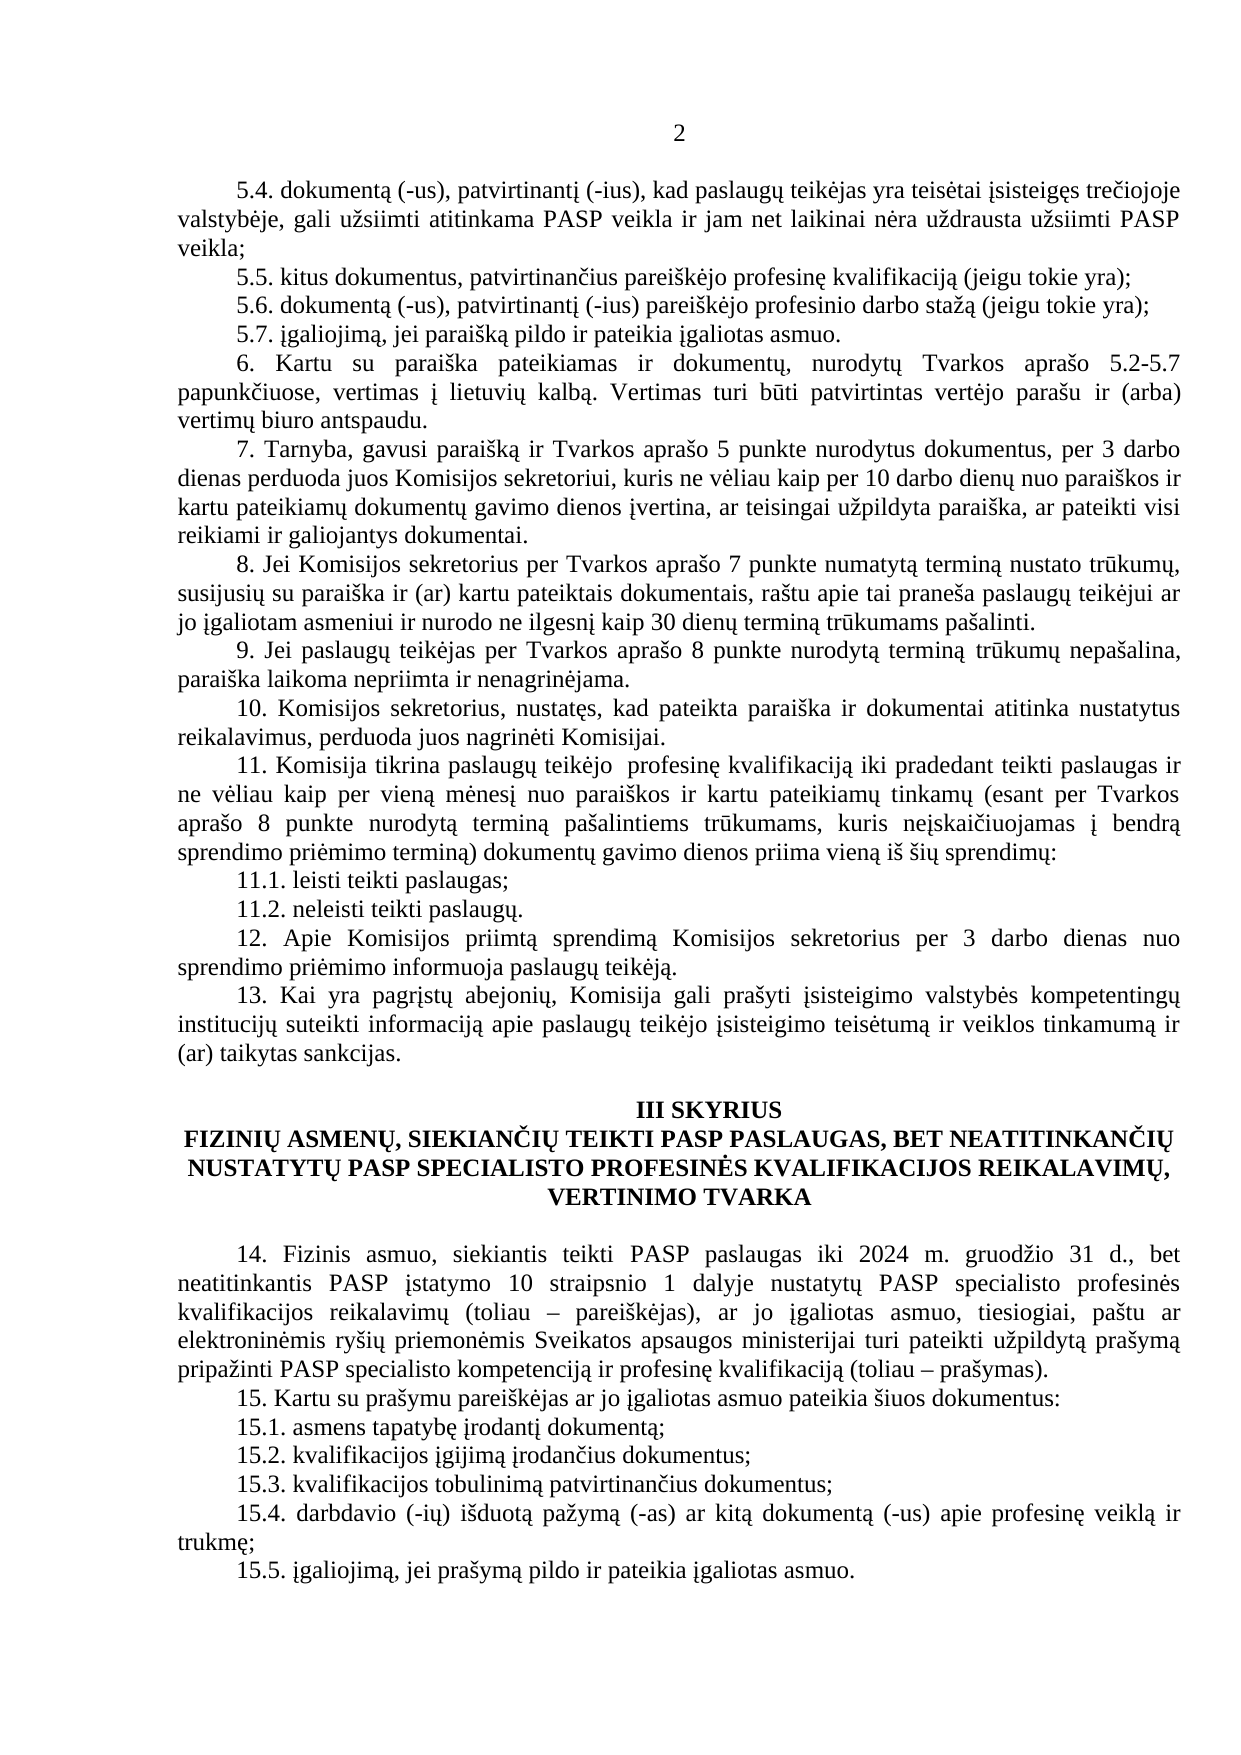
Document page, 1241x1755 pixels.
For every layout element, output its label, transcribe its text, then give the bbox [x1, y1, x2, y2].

text 8. Jei Komisijos sekretorius per Tvarkos aprašo 7 punkte numatytą terminą nustato trūkumų, susijusių su paraiška ir (ar) kartu pateiktais dokumentais, raštu apie tai praneša paslaugų teikėjui ar jo įgaliotam asmeniui ir nurodo ne ilgesnį kaip 30 dienų terminą trūkumams pašalinti. [177, 549, 1181, 636]
text 7. Tarnyba, gavusi paraišką ir Tvarkos aprašo 5 punkte nurodytus dokumentus, per 3 darbo dienas perduoda juos Komisijos sekretoriui, kuris ne vėliau kaip per 10 darbo dienų nuo paraiškos ir kartu pateikiamų dokumentų gavimo dienos įvertina, ar teisingai užpildyta paraiška, ar pateikti visi reikiami ir galiojantys dokumentai. [177, 434, 1181, 549]
text 15.4. darbdavio (-ių) išduotą pažymą (-as) ar kitą dokumentą (-us) apie profesinę veiklą ir trukmę; [177, 1498, 1181, 1556]
text 15.5. įgaliojimą, jei prašymą pildo ir pateikia įgaliotas asmuo. [177, 1556, 1181, 1584]
text 6. Kartu su paraiška pateikiamas ir dokumentų, nurodytų Tvarkos aprašo 5.2-5.7 papunkčiuose, vertimas į lietuvių kalbą. Vertimas turi būti patvirtintas vertėjo parašu ir (arba) vertimų biuro antspaudu. [177, 348, 1181, 434]
text 5.5. kitus dokumentus, patvirtinančius pareiškėjo profesinę kvalifikaciją (jeigu tokie yra); [177, 262, 1181, 291]
text 13. Kai yra pagrįstų abejonių, Komisija gali prašyti įsisteigimo valstybės kompetentingų institucijų suteikti informaciją apie paslaugų teikėjo įsisteigimo teisėtumą ir veiklos tinkamumą ir (ar) taikytas sankcijas. [177, 981, 1181, 1067]
text 9. Jei paslaugų teikėjas per Tvarkos aprašo 8 punkte nurodytą terminą trūkumų nepašalina, paraiška laikoma nepriimta ir nenagrinėjama. [177, 636, 1181, 693]
text 11.2. neleisti teikti paslaugų. [177, 894, 1181, 923]
text 15.2. kvalifikacijos įgijimą įrodančius dokumentus; [177, 1441, 1181, 1469]
text 15. Kartu su prašymu pareiškėjas ar jo įgaliotas asmuo pateikia šiuos dokumentus: [177, 1383, 1181, 1412]
text 11.1. leisti teikti paslaugas; [177, 866, 1181, 894]
text 11. Komisija tikrina paslaugų teikėjo profesinę kvalifikaciją iki pradedant teikti paslaugas ir ne vėliau kaip per vieną mėnesį nuo paraiškos ir kartu pateikiamų tinkamų (esant per Tvarkos aprašo 8 punkte nurodytą terminą pašalintiems trūkumams, kuris neįskaičiuojamas į bendrą sprendimo priėmimo terminą) dokumentų gavimo dienos priima vieną iš šių sprendimų: [177, 751, 1181, 866]
text III SKYRIUS [177, 1096, 1181, 1124]
text 15.3. kvalifikacijos tobulinimą patvirtinančius dokumentus; [177, 1469, 1181, 1498]
text 10. Komisijos sekretorius, nustatęs, kad pateikta paraiška ir dokumentai atitinka nustatytus reikalavimus, perduoda juos nagrinėti Komisijai. [177, 693, 1181, 751]
text 5.6. dokumentą (-us), patvirtinantį (-ius) pareiškėjo profesinio darbo stažą (jeigu tokie yra); [177, 291, 1181, 319]
text 5.4. dokumentą (-us), patvirtinantį (-ius), kad paslaugų teikėjas yra teisėtai įsisteigęs trečiojoje valstybėje, gali užsiimti atitinkama PASP veikla ir jam net laikinai nėra uždrausta užsiimti PASP veikla; [177, 176, 1181, 262]
text 14. Fizinis asmuo, siekiantis teikti PASP paslaugas iki 2024 m. gruodžio 31 d., bet neatitinkantis PASP įstatymo 10 straipsnio 1 dalyje nustatytų PASP specialisto profesinės kvalifikacijos reikalavimų (toliau – pareiškėjas), ar jo įgaliotas asmuo, tiesiogiai, paštu ar elektroninėmis ryšių priemonėmis Sveikatos apsaugos ministerijai turi pateikti užpildytą prašymą pripažinti PASP specialisto kompetenciją ir profesinę kvalifikaciją (toliau – prašymas). [177, 1239, 1181, 1383]
text 15.1. asmens tapatybę įrodantį dokumentą; [177, 1412, 1181, 1441]
text 5.7. įgaliojimą, jei paraišką pildo ir pateikia įgaliotas asmuo. [177, 319, 1181, 348]
text 12. Apie Komisijos priimtą sprendimą Komisijos sekretorius per 3 darbo dienas nuo sprendimo priėmimo informuoja paslaugų teikėją. [177, 923, 1181, 981]
text FIZINIŲ ASMENŲ, SIEKIANČIŲ TEIKTI PASP PASLAUGAS, BET NEATITINKANČIŲ NUSTATYTŲ PASP SPECIALISTO PROFESINĖS KVALIFIKACIJOS REIKALAVIMŲ, VERTINIMO TVARKA [177, 1124, 1181, 1211]
